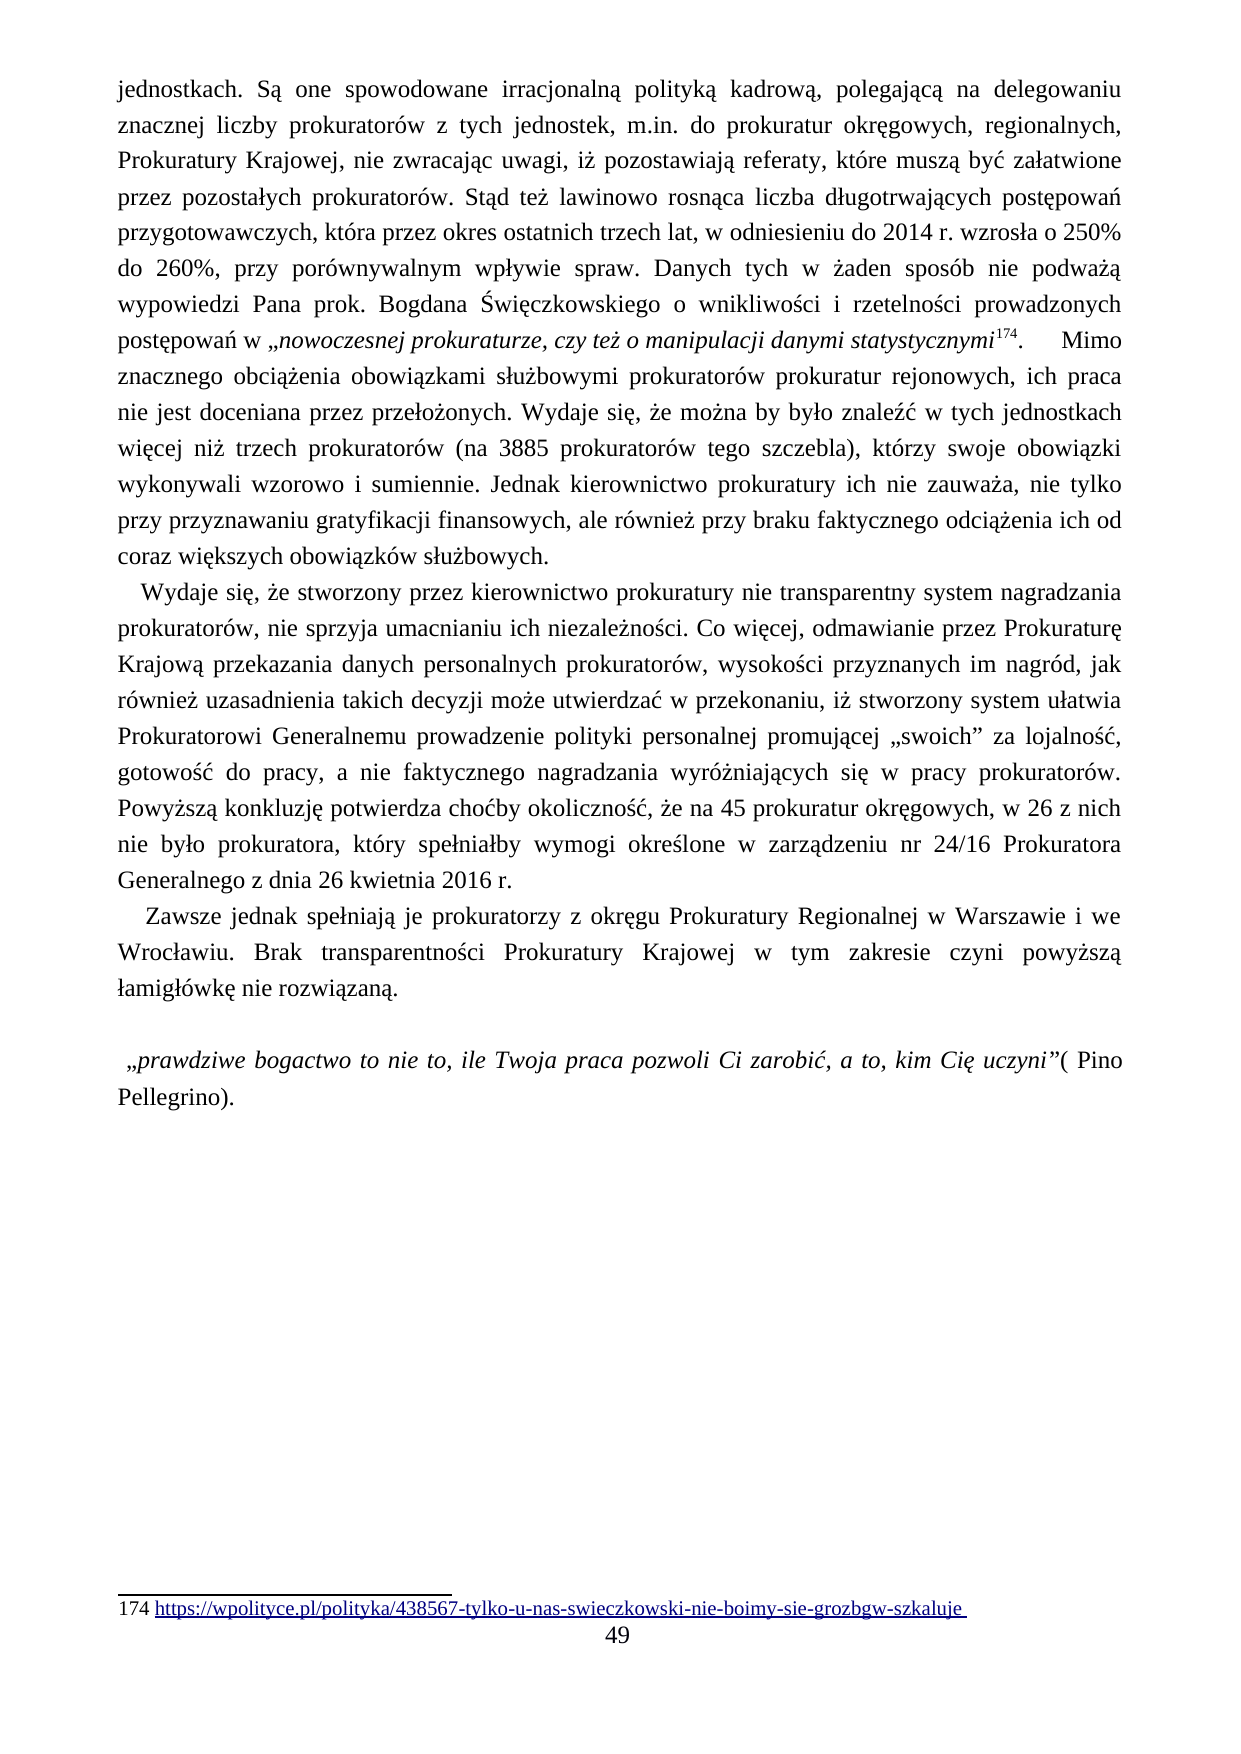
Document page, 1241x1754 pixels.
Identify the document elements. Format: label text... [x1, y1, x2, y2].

text https://wpolityce.pl/polityka/438567-tylko-u-nas-swieczkowski-nie-boimy-sie-grozbgw-szkaluje [118, 1595, 1128, 1620]
text Zawsze jednak spełniają je prokuratorzy z okręgu Prokuratury Regionalnej w Warszawie i we Wrocławiu. Brak transparentności Prokuratury Krajowej w tym zakresie czyni powyższą łamigłówkę nie rozwiązaną. [117, 901, 1122, 1002]
text Wydaje się, że stworzony przez kierownictwo prokuratury nie transparentny system nagradzania prokuratorów, nie sprzyja umacnianiu ich niezależności. Co więcej, odmawianie przez Prokuraturę Krajową przekazania danych personalnych prokuratorów, wysokości przyznanych im nagród, jak również uzasadnienia takich decyzji może utwierdzać w przekonaniu, iż stworzony system ułatwia Prokuratorowi Generalnemu prowadzenie polityki personalnej promującej „swoich” za lojalność, gotowość do pracy, a nie faktycznego nagradzania wyróżniających się w pracy prokuratorów. Powyższą konkluzję potwierdza choćby okoliczność, że na 45 prokuratur okręgowych, w 26 z nich nie było prokuratora, który spełniałby wymogi określone w zarządzeniu nr 24/16 Prokuratora Generalnego z dnia 26 kwietnia 2016 r. [117, 577, 1122, 894]
text jednostkach. Są one spowodowane irracjonalną polityką kadrową, polegającą na delegowaniu znacznej liczby prokuratorów z tych jednostek, m.in. do prokuratur okręgowych, regionalnych, Prokuratury Krajowej, nie zwracając uwagi, iż pozostawiają referaty, które muszą być załatwione przez pozostałych prokuratorów. Stąd też lawinowo rosnąca liczba długotrwających postępowań przygotowawczych, która przez okres ostatnich trzech lat, w odniesieniu do 2014 r. wzrosła o 250% do 260%, przy porównywalnym wpływie spraw. Danych tych w żaden sposób nie podważą wypowiedzi Pana prok. Bogdana Święczkowskiego o wnikliwości i rzetelności prowadzonych postępowań w „nowoczesnej prokuraturze, czy też o manipulacji danymi statystycznymi. Mimo znacznego obciążenia obowiązkami służbowymi prokuratorów prokuratur rejonowych, ich praca nie jest doceniana przez przełożonych. Wydaje się, że można by było znaleźć w tych jednostkach więcej niż trzech prokuratorów (na 3885 prokuratorów tego szczebla), którzy swoje obowiązki wykonywali wzorowo i sumiennie. Jednak kierownictwo prokuratury ich nie zauważa, nie tylko przy przyznawaniu gratyfikacji finansowych, ale również przy braku faktycznego odciążenia ich od coraz większych obowiązków służbowych. [117, 74, 1122, 570]
text „prawdziwe bogactwo to nie to, ile Twoja praca pozwoli Ci zarobić, a to, kim Cię uczyni”( Pino Pellegrino). [117, 1046, 1123, 1110]
